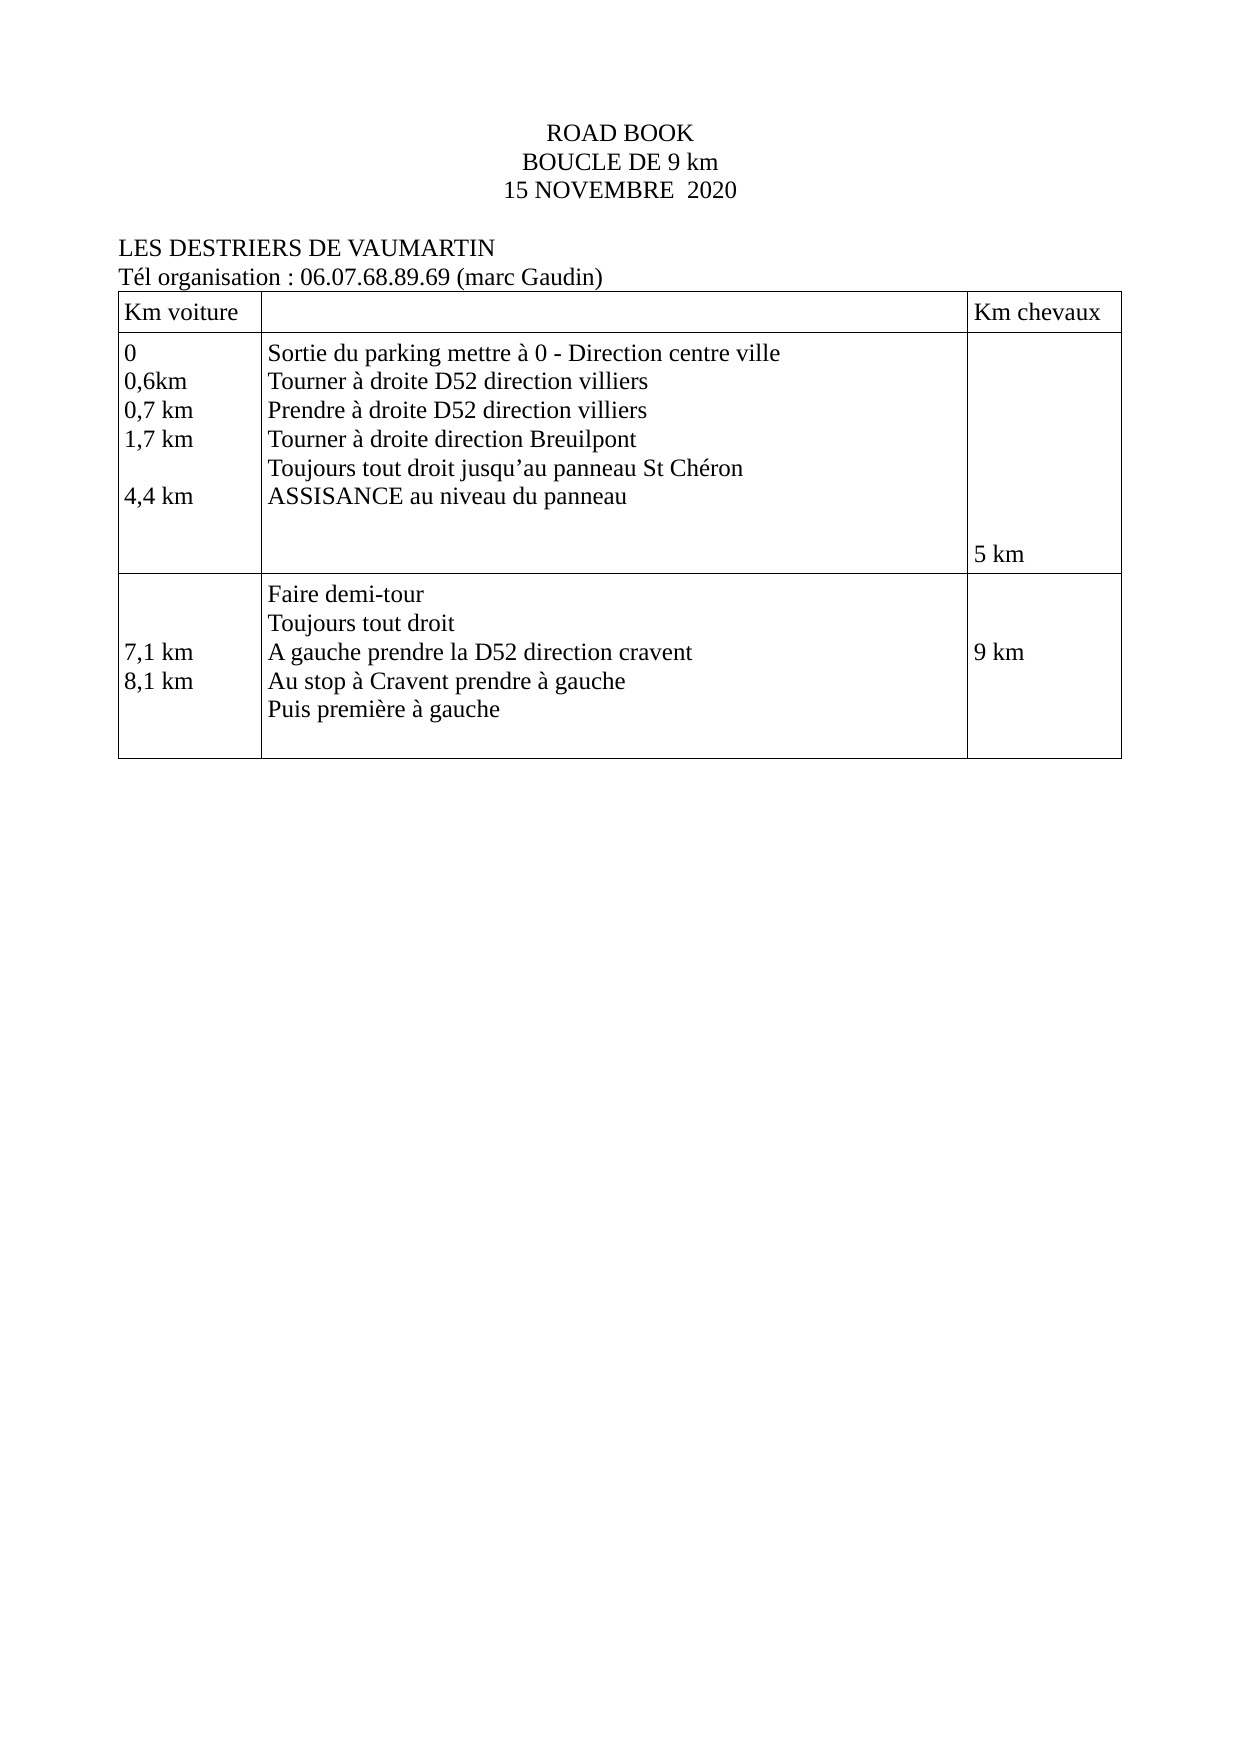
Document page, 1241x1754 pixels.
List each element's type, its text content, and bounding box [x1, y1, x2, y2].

table_cell Faire demi-tour Toujours tout droit A gauche prendre la D52 direction cravent Au stop à Cravent prendre à gauche Puis première à gauche [262, 574, 967, 758]
text 15 NOVEMBRE 2020 [118, 176, 1122, 204]
table_cell 5 km [968, 333, 1121, 573]
table_header [262, 292, 967, 331]
text ROAD BOOK [118, 118, 1122, 147]
table_header Km voiture [119, 292, 261, 331]
table_cell 7,1 km 8,1 km [119, 574, 261, 758]
table_cell 0 0,6km 0,7 km 1,7 km 4,4 km [119, 333, 261, 573]
text LES DESTRIERS DE VAUMARTIN [118, 233, 1122, 262]
table_cell 9 km [968, 574, 1121, 758]
table_cell Sortie du parking mettre à 0 - Direction centre ville Tourner à droite D52 direction villiers Prendre à droite D52 direction villiers Tourner à droite direction Breuilpont Toujours tout droit jusqu’au panneau St Chéron ASSISANCE au niveau du panneau [262, 333, 967, 573]
table_header Km chevaux [968, 292, 1121, 331]
text Tél organisation : 06.07.68.89.69 (marc Gaudin) [118, 262, 1122, 291]
text BOUCLE DE 9 km [118, 147, 1122, 176]
